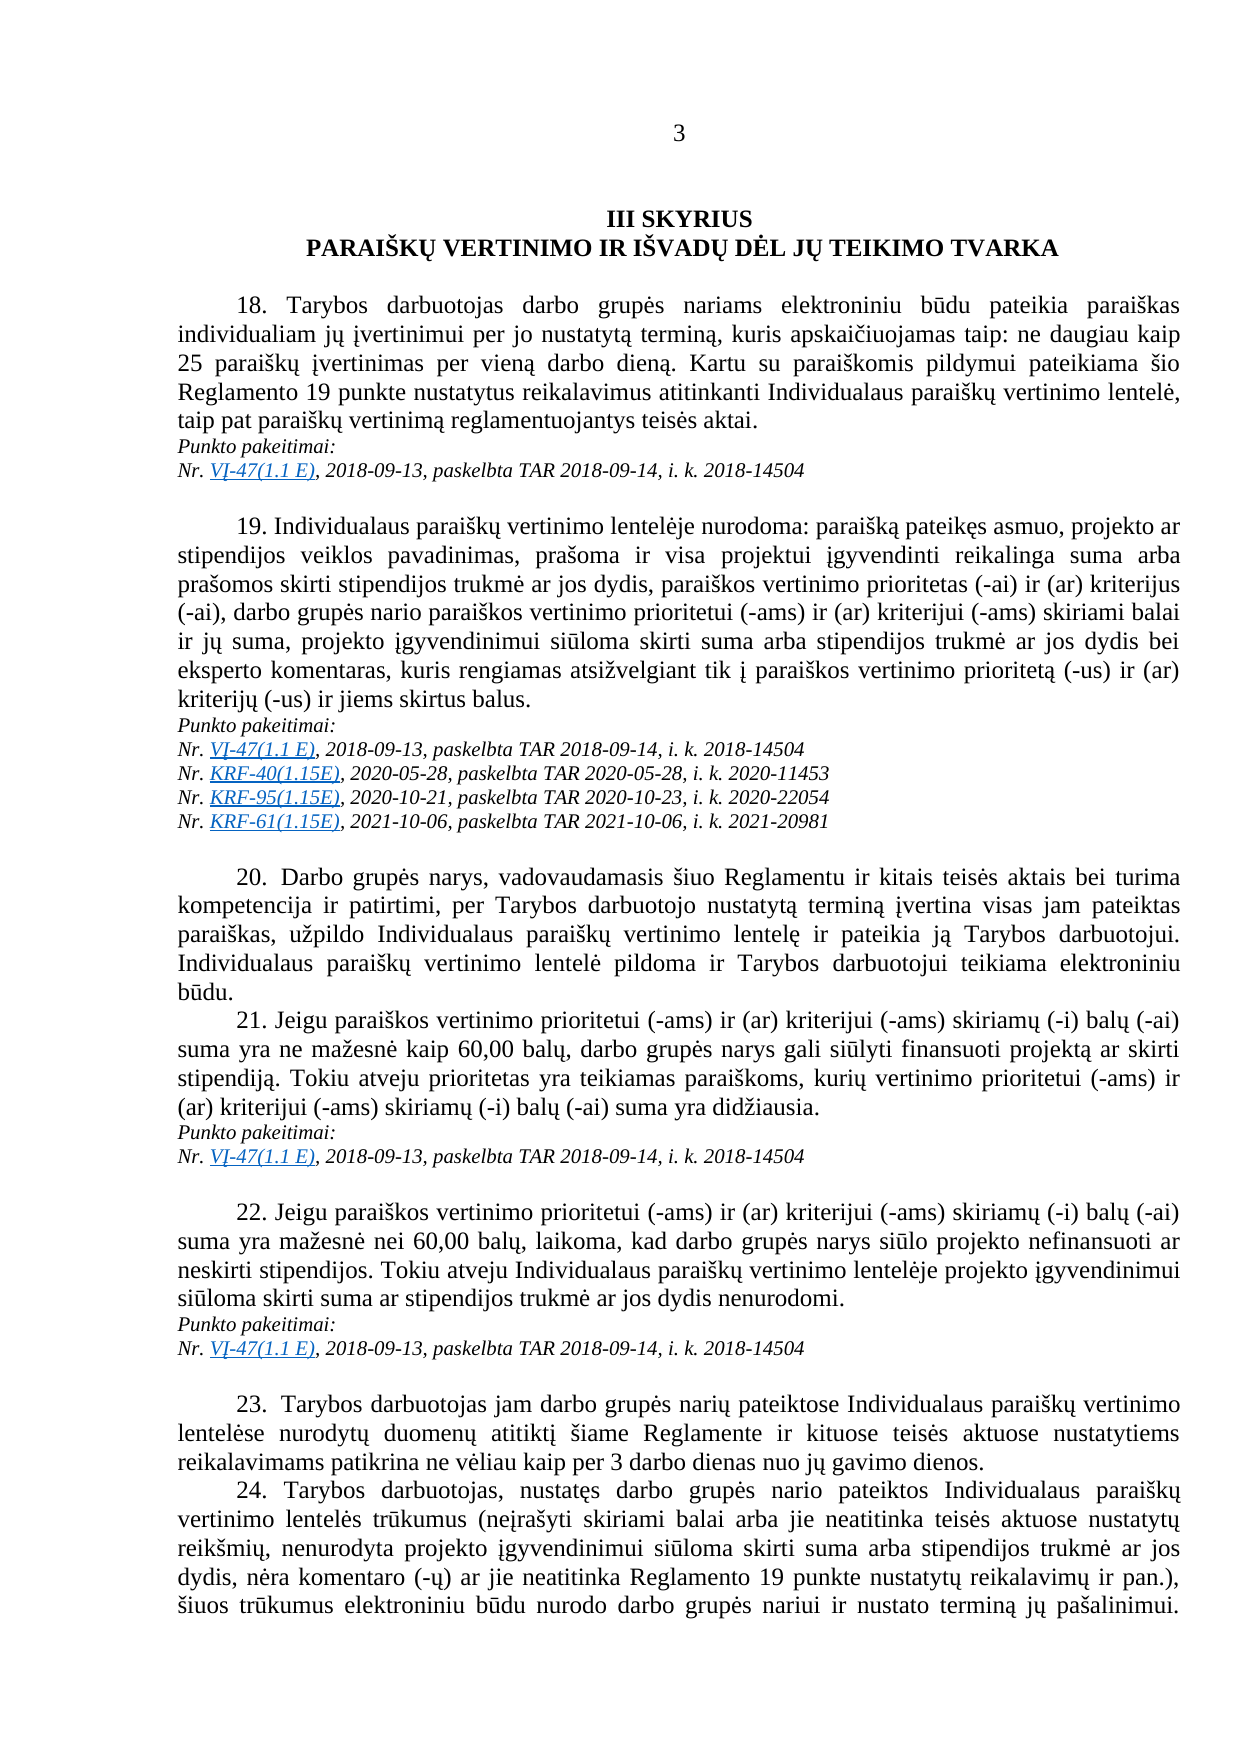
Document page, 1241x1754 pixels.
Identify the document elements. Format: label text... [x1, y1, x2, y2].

text 18. Tarybos darbuotojas darbo grupės nariams elektroniniu būdu pateikia paraiškas individualiam jų įvertinimui per jo nustatytą terminą, kuris apskaičiuojamas taip: ne daugiau kaip 25 paraiškų įvertinimas per vieną darbo dieną. Kartu su paraiškomis pildymui pateikiama šio Reglamento 19 punkte nustatytus reikalavimus atitinkanti Individualaus paraiškų vertinimo lentelė, taip pat paraiškų vertinimą reglamentuojantys teisės aktai. [177, 291, 1181, 434]
text 24. Tarybos darbuotojas, nustatęs darbo grupės nario pateiktos Individualaus paraiškų vertinimo lentelės trūkumus (neįrašyti skiriami balai arba jie neatitinka teisės aktuose nustatytų reikšmių, nenurodyta projekto įgyvendinimui siūloma skirti suma arba stipendijos trukmė ar jos dydis, nėra komentaro (-ų) ar jie neatitinka Reglamento 19 punkte nustatytų reikalavimų ir pan.), šiuos trūkumus elektroniniu būdu nurodo darbo grupės nariui ir nustato terminą jų pašalinimui. [177, 1475, 1181, 1619]
text Punkto pakeitimai: [177, 1120, 1181, 1144]
text Nr. KRF-61(1.15E), 2021-10-06, paskelbta TAR 2021-10-06, i. k. 2021-20981 [177, 809, 1181, 833]
text Nr. VĮ-47(1.1 E), 2018-09-13, paskelbta TAR 2018-09-14, i. k. 2018-14504 [177, 737, 1181, 761]
text PARAIŠKŲ VERTINIMO IR IŠVADŲ DĖL JŲ TEIKIMO TVARKA [177, 233, 1181, 262]
text Nr. KRF-95(1.15E), 2020-10-21, paskelbta TAR 2020-10-23, i. k. 2020-22054 [177, 785, 1181, 809]
text Nr. VĮ-47(1.1 E), 2018-09-13, paskelbta TAR 2018-09-14, i. k. 2018-14504 [177, 1144, 1181, 1168]
text 21. Jeigu paraiškos vertinimo prioritetui (-ams) ir (ar) kriterijui (-ams) skiriamų (-i) balų (-ai) suma yra ne mažesnė kaip 60,00 balų, darbo grupės narys gali siūlyti finansuoti projektą ar skirti stipendiją. Tokiu atveju prioritetas yra teikiamas paraiškoms, kurių vertinimo prioritetui (-ams) ir (ar) kriterijui (-ams) skiriamų (-i) balų (-ai) suma yra didžiausia. [177, 1005, 1181, 1120]
text 22. Jeigu paraiškos vertinimo prioritetui (-ams) ir (ar) kriterijui (-ams) skiriamų (-i) balų (-ai) suma yra mažesnė nei 60,00 balų, laikoma, kad darbo grupės narys siūlo projekto nefinansuoti ar neskirti stipendijos. Tokiu atveju Individualaus paraiškų vertinimo lentelėje projekto įgyvendinimui siūloma skirti suma ar stipendijos trukmė ar jos dydis nenurodomi. [177, 1197, 1181, 1312]
text 19. Individualaus paraiškų vertinimo lentelėje nurodoma: paraišką pateikęs asmuo, projekto ar stipendijos veiklos pavadinimas, prašoma ir visa projektui įgyvendinti reikalinga suma arba prašomos skirti stipendijos trukmė ar jos dydis, paraiškos vertinimo prioritetas (-ai) ir (ar) kriterijus (-ai), darbo grupės nario paraiškos vertinimo prioritetui (-ams) ir (ar) kriterijui (-ams) skiriami balai ir jų suma, projekto įgyvendinimui siūloma skirti suma arba stipendijos trukmė ar jos dydis bei eksperto komentaras, kuris rengiamas atsižvelgiant tik į paraiškos vertinimo prioritetą (-us) ir (ar) kriterijų (-us) ir jiems skirtus balus. [177, 511, 1181, 712]
text Punkto pakeitimai: [177, 434, 1181, 458]
text Punkto pakeitimai: [177, 712, 1181, 737]
text Nr. VĮ-47(1.1 E), 2018-09-13, paskelbta TAR 2018-09-14, i. k. 2018-14504 [177, 1336, 1181, 1360]
text Punkto pakeitimai: [177, 1312, 1181, 1336]
text 20. Darbo grupės narys, vadovaudamasis šiuo Reglamentu ir kitais teisės aktais bei turima kompetencija ir patirtimi, per Tarybos darbuotojo nustatytą terminą įvertina visas jam pateiktas paraiškas, užpildo Individualaus paraiškų vertinimo lentelę ir pateikia ją Tarybos darbuotojui. Individualaus paraiškų vertinimo lentelė pildoma ir Tarybos darbuotojui teikiama elektroniniu būdu. [177, 862, 1181, 1005]
text Nr. VĮ-47(1.1 E), 2018-09-13, paskelbta TAR 2018-09-14, i. k. 2018-14504 [177, 458, 1181, 482]
text III SKYRIUS [177, 204, 1181, 233]
text Nr. KRF-40(1.15E), 2020-05-28, paskelbta TAR 2020-05-28, i. k. 2020-11453 [177, 761, 1181, 785]
text 23. Tarybos darbuotojas jam darbo grupės narių pateiktose Individualaus paraiškų vertinimo lentelėse nurodytų duomenų atitiktį šiame Reglamente ir kituose teisės aktuose nustatytiems reikalavimams patikrina ne vėliau kaip per 3 darbo dienas nuo jų gavimo dienos. [177, 1389, 1181, 1475]
